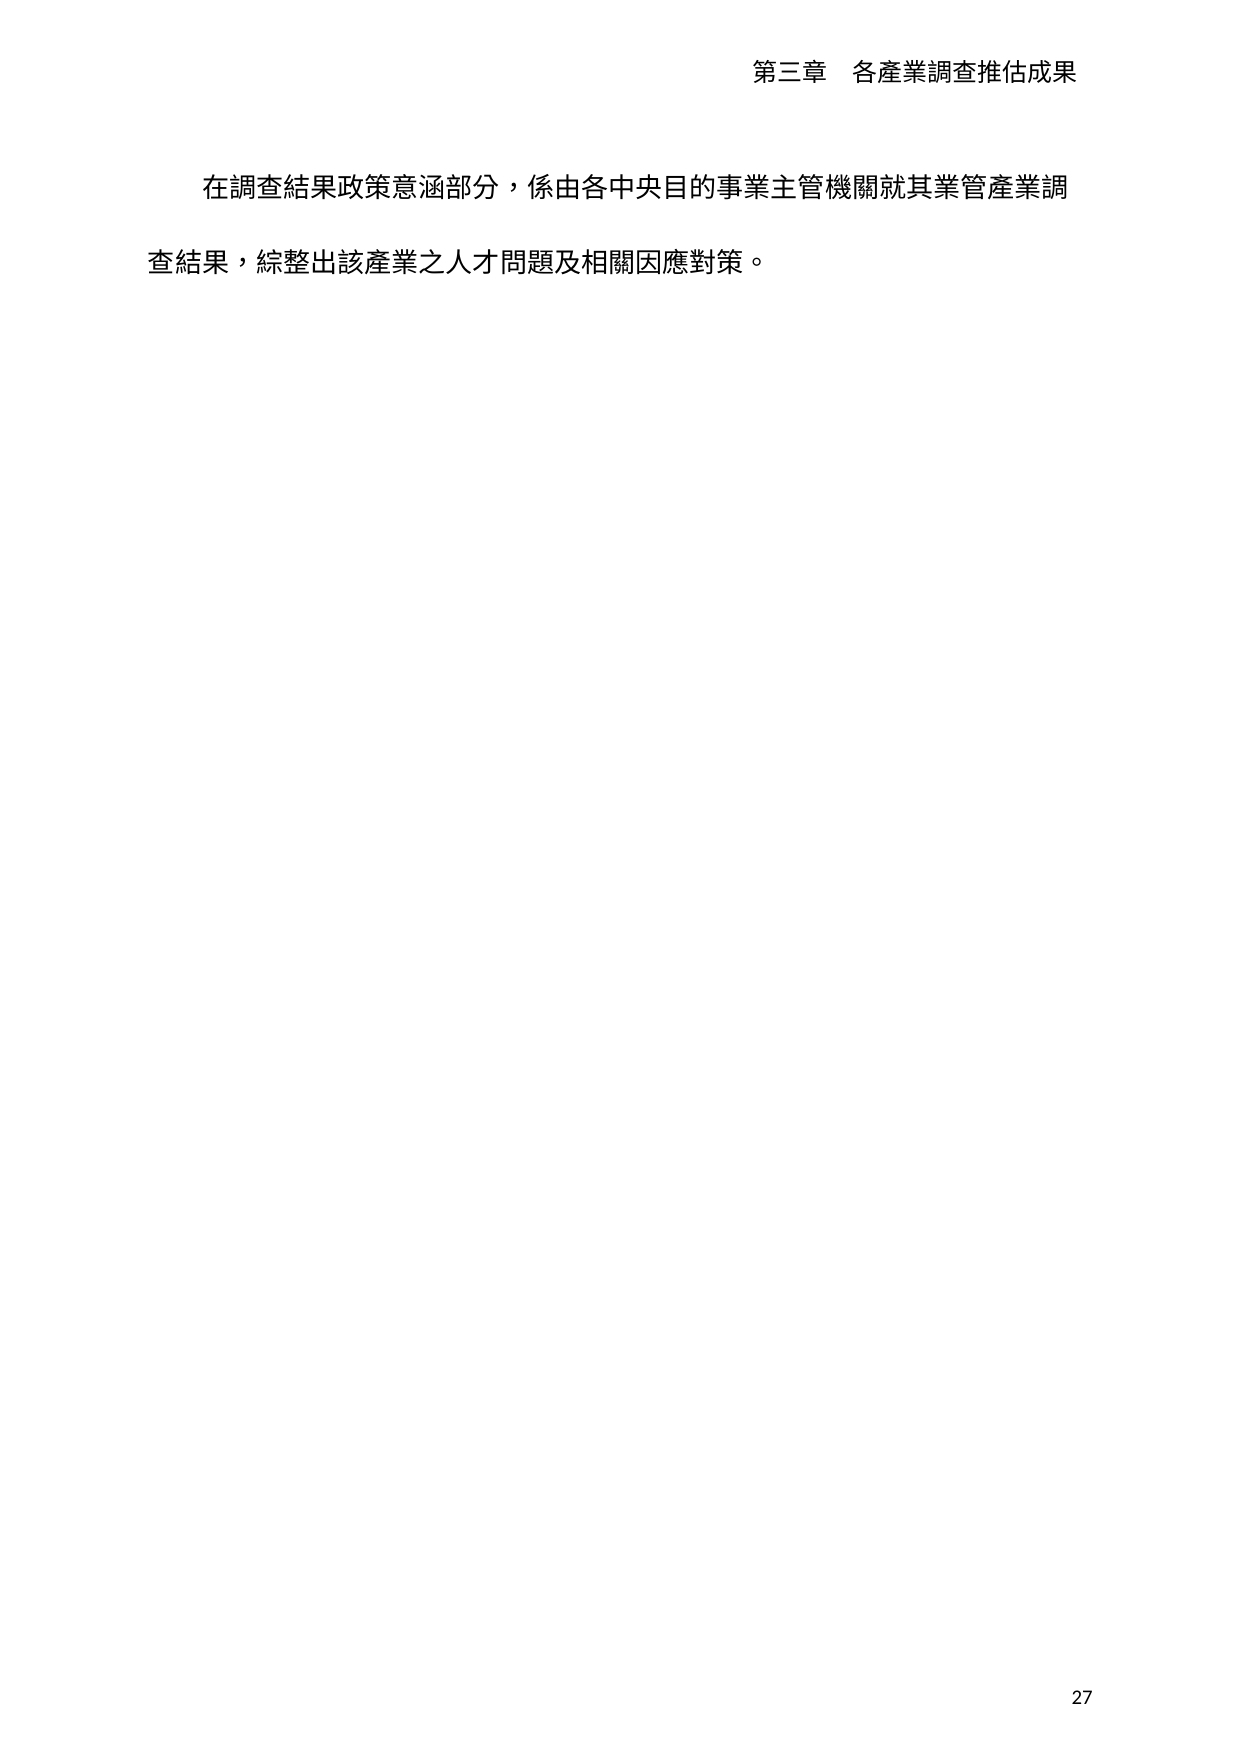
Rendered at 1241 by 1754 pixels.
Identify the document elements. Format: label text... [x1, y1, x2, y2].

text 在調查結果政策意涵部分，係由各中央目的事業主管機關就其業管產業調查結果，綜整出該產業之人才問題及相關因應對策。 [148, 148, 1092, 298]
